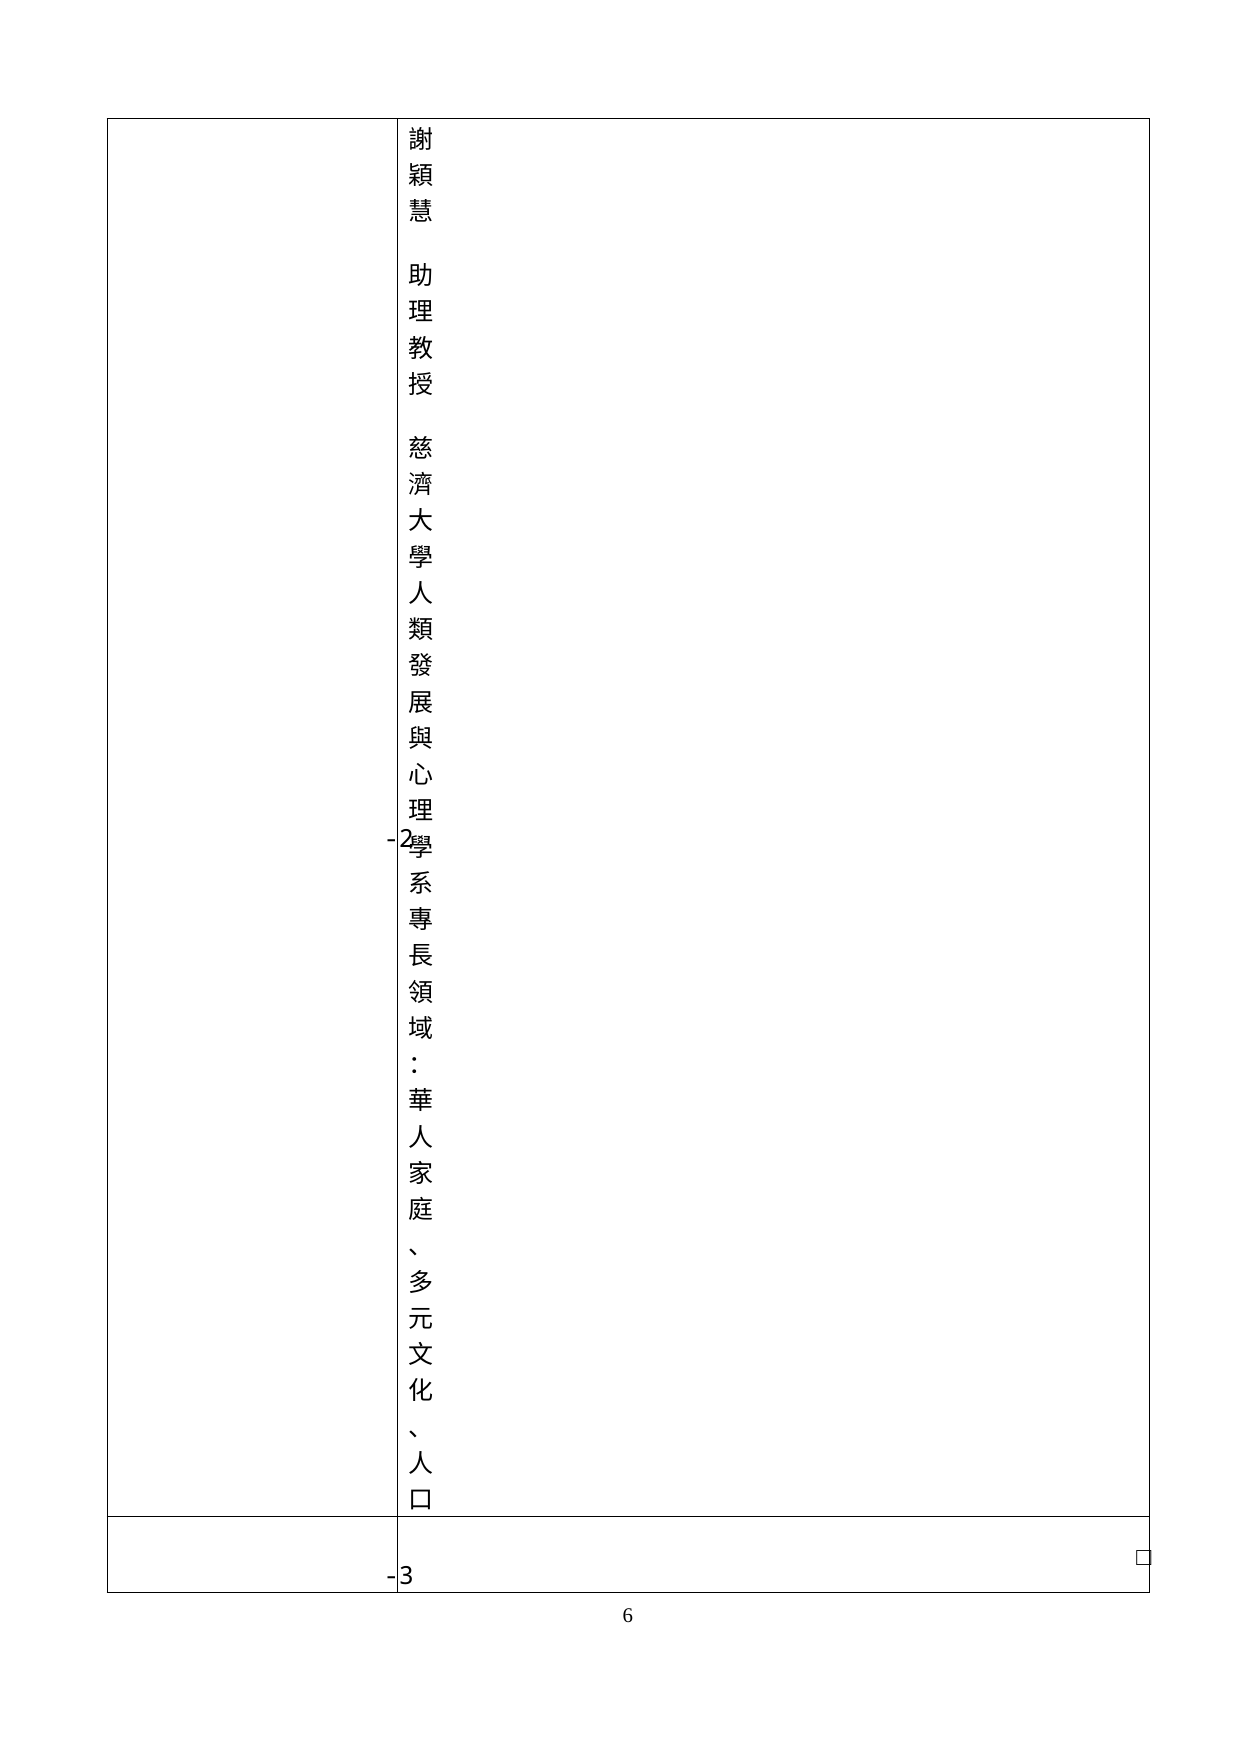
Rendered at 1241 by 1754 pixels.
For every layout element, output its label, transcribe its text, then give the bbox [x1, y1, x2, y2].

table_cell 9-2參與者姓名、職稱、服務單位及其專長領域 [108, 119, 397, 1516]
table_cell □計畫研商會議 □性別平等專案小組 ■有書面意見 [398, 1517, 1149, 1592]
table_cell 謝穎慧 助理教授 慈濟大學人類發展與心理學系 專長領域：華人家庭、多元文化、人口 [398, 119, 1149, 1516]
table_cell 9-3參與方式 [108, 1517, 397, 1592]
